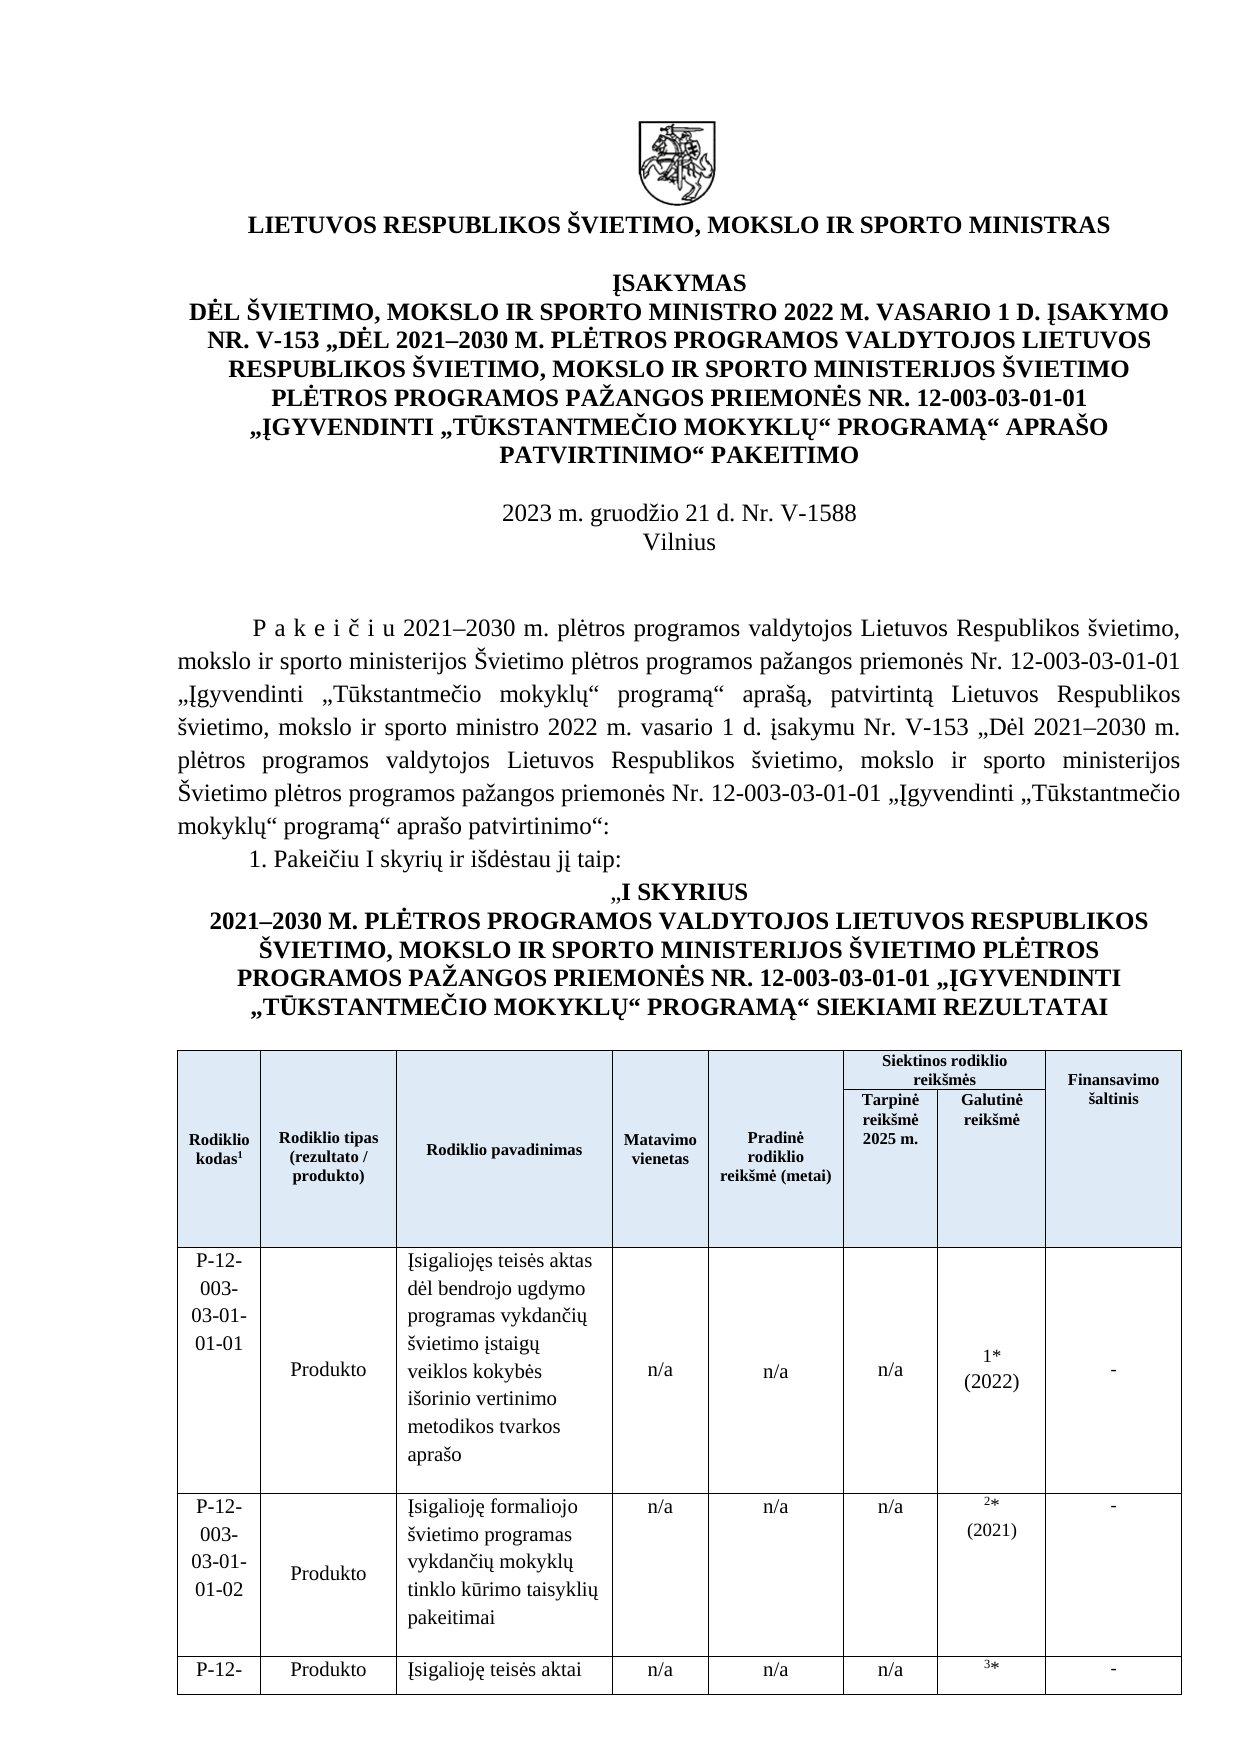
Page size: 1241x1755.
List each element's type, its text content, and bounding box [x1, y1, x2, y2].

table_cell 3* [938, 1657, 1045, 1694]
table_header Matavimo vienetas [613, 1051, 708, 1247]
table_cell Įsigalioję teisės aktai [397, 1657, 612, 1694]
text LIETUVOS RESPUBLIKOS ŠVIETIMO, MOKSLO IR SPORTO MINISTRAS [177, 211, 1181, 239]
table_header Rodiklio pavadinimas [397, 1051, 612, 1247]
table_cell Įsigalioję formaliojo švietimo programas vykdančių mokyklų tinklo kūrimo taisyklių pakeitimai [397, 1494, 612, 1656]
table_cell Produkto [261, 1248, 396, 1493]
table_cell Produkto [261, 1657, 396, 1694]
table_cell Įsigaliojęs teisės aktas dėl bendrojo ugdymo programas vykdančių švietimo įstaigų veiklos kokybės išorinio vertinimo metodikos tvarkos aprašo [397, 1248, 612, 1493]
text DĖL ŠVIETIMO, MOKSLO IR SPORTO MINISTRO 2022 M. VASARIO 1 D. ĮSAKYMO NR. V-153 „DĖL 2021–2030 M. PLĖTROS PROGRAMOS VALDYTOJOS LIETUVOS RESPUBLIKOS ŠVIETIMO, MOKSLO IR SPORTO MINISTERIJOS ŠVIETIMO PLĖTROS PROGRAMOS PAŽANGOS PRIEMONĖS NR. 12-003-03-01-01 „ĮGYVENDINTI „TŪKSTANTMEČIO MOKYKLŲ“ PROGRAMĄ“ APRAŠO PATVIRTINIMO“ PAKEITIMO [177, 297, 1181, 469]
table_cell n/a [613, 1657, 708, 1694]
table_cell - [1046, 1494, 1181, 1656]
table_cell n/a [613, 1248, 708, 1493]
table_header Rodiklio tipas (rezultato / produkto) [261, 1051, 396, 1247]
table_cell Produkto [261, 1494, 396, 1656]
table_cell P-12- [178, 1657, 260, 1694]
table_cell n/a [709, 1657, 843, 1694]
table_header Siektinos rodiklio reikšmės [844, 1051, 1045, 1089]
table_cell - [1046, 1657, 1181, 1694]
table_header Finansavimo šaltinis [1046, 1051, 1181, 1247]
table_cell n/a [613, 1494, 708, 1656]
table_cell n/a [709, 1248, 843, 1493]
table_cell n/a [844, 1494, 937, 1656]
table_cell P-12-003-03-01-01-01 [178, 1248, 260, 1493]
table_cell n/a [709, 1494, 843, 1656]
text 2023 m. gruodžio 21 d. Nr. V-1588 [177, 498, 1181, 527]
table_cell P-12-003-03-01-01-02 [178, 1494, 260, 1656]
table_cell 1* (2022) [938, 1248, 1045, 1493]
table_cell n/a [844, 1657, 937, 1694]
text P a k e i č i u 2021–2030 m. plėtros programos valdytojos Lietuvos Respublikos švietimo, mokslo ir sporto ministerijos Švietimo plėtros programos pažangos priemonės Nr. 12-003-03-01-01 „Įgyvendinti „Tūkstantmečio mokyklų“ programą“ aprašą, patvirtintą Lietuvos Respublikos švietimo, mokslo ir sporto ministro 2022 m. vasario 1 d. įsakymu Nr. V-153 „Dėl 2021–2030 m. plėtros programos valdytojos Lietuvos Respublikos švietimo, mokslo ir sporto ministerijos Švietimo plėtros programos pažangos priemonės Nr. 12-003-03-01-01 „Įgyvendinti „Tūkstantmečio mokyklų“ programą“ aprašo patvirtinimo“: [177, 613, 1181, 840]
table_cell - [1046, 1248, 1181, 1493]
text 1. Pakeičiu I skyrių ir išdėstau jį taip: [177, 844, 1181, 873]
text Vilnius [177, 527, 1181, 556]
text 2021–2030 M. PLĖTROS PROGRAMOS VALDYTOJOS LIETUVOS RESPUBLIKOS ŠVIETIMO, MOKSLO IR SPORTO MINISTERIJOS ŠVIETIMO PLĖTROS PROGRAMOS PAŽANGOS PRIEMONĖS NR. 12-003-03-01-01 „ĮGYVENDINTI „TŪKSTANTMEČIO MOKYKLŲ“ PROGRAMĄ“ SIEKIAMI REZULTATAI [177, 906, 1181, 1021]
text „I SKYRIUS [177, 877, 1181, 906]
table_cell Galutinė reikšmė [938, 1090, 1045, 1247]
text ĮSAKYMAS [177, 268, 1181, 297]
table_cell n/a [844, 1248, 937, 1493]
table_header Rodiklio kodas1 [178, 1051, 260, 1247]
table_header Pradinė rodiklio reikšmė (metai) [709, 1051, 843, 1247]
table_cell Tarpinė reikšmė 2025 m. [844, 1090, 937, 1247]
table_cell 2* (2021) [938, 1494, 1045, 1656]
